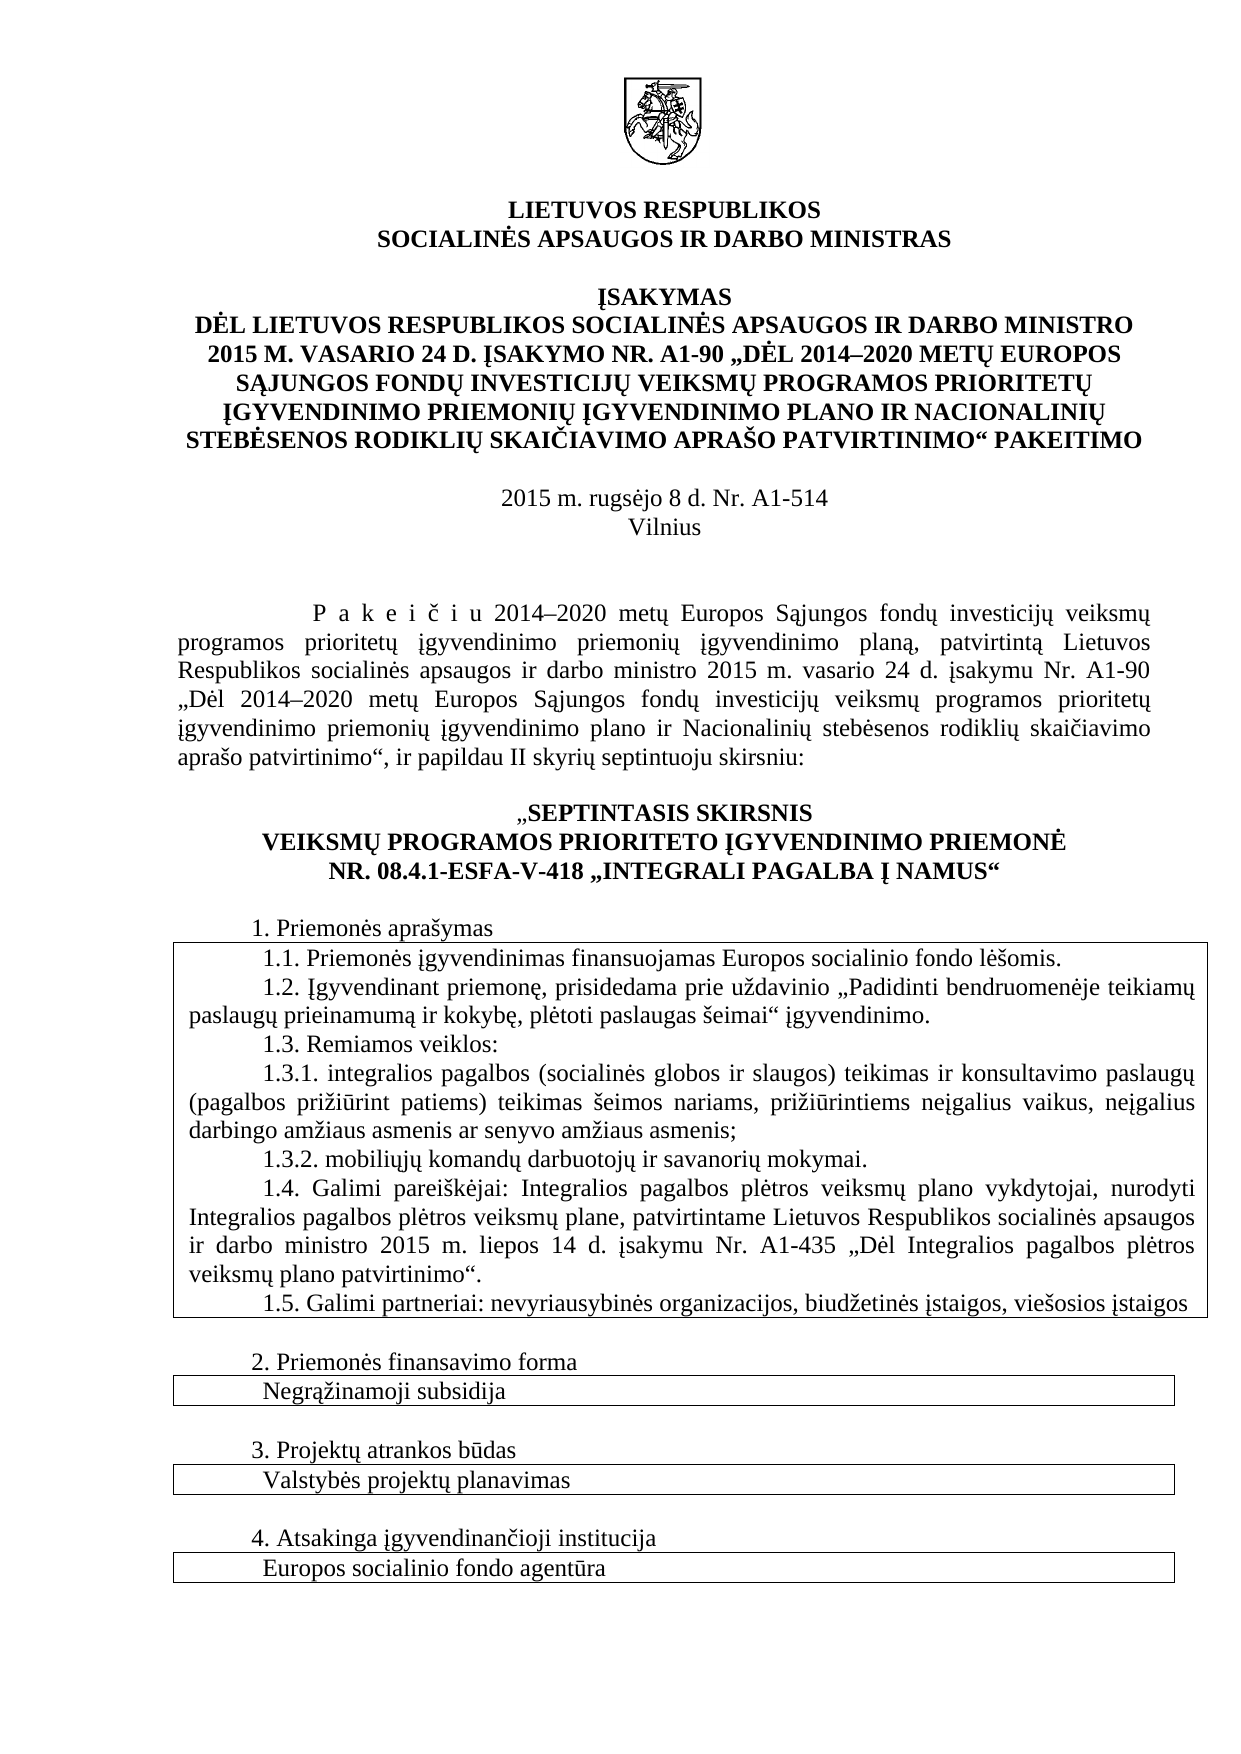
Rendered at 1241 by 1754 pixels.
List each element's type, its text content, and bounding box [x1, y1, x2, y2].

table_header 1.1. Priemonės įgyvendinimas finansuojamas Europos socialinio fondo lėšomis. 1.2. Įgyvendinant priemonę, prisidedama prie uždavinio „Padidinti bendruomenėje teikiamų paslaugų prieinamumą ir kokybę, plėtoti paslaugas šeimai“ įgyvendinimo. 1.3. Remiamos veiklos: 1.3.1. integralios pagalbos (socialinės globos ir slaugos) teikimas ir konsultavimo paslaugų (pagalbos prižiūrint patiems) teikimas šeimos nariams, prižiūrintiems neįgalius vaikus, neįgalius darbingo amžiaus asmenis ar senyvo amžiaus asmenis; 1.3.2. mobiliųjų komandų darbuotojų ir savanorių mokymai. 1.4. Galimi pareiškėjai: Integralios pagalbos plėtros veiksmų plano vykdytojai, nurodyti Integralios pagalbos plėtros veiksmų plane, patvirtintame Lietuvos Respublikos socialinės apsaugos ir darbo ministro 2015 m. liepos 14 d. įsakymu Nr. A1-435 „Dėl Integralios pagalbos plėtros veiksmų plano patvirtinimo“. 1.5. Galimi partneriai: nevyriausybinės organizacijos, biudžetinės įstaigos, viešosios įstaigos [174, 943, 1207, 1317]
text Vilnius [177, 512, 1152, 541]
text NR. 08.4.1-ESFA-V-418 „INTEGRALI PAGALBA Į NAMUS“ [177, 856, 1152, 884]
text ĮSAKYMAS [177, 282, 1152, 311]
text P a k e i č i u 2014–2020 metų Europos Sąjungos fondų investicijų veiksmų programos prioritetų įgyvendinimo priemonių įgyvendinimo planą, patvirtintą Lietuvos Respublikos socialinės apsaugos ir darbo ministro 2015 m. vasario 24 d. įsakymu Nr. A1-90 „Dėl 2014–2020 metų Europos Sąjungos fondų investicijų veiksmų programos prioritetų įgyvendinimo priemonių įgyvendinimo plano ir Nacionalinių stebėsenos rodiklių skaičiavimo aprašo patvirtinimo“, ir papildau II skyrių septintuoju skirsniu: [177, 598, 1152, 771]
text 4. Atsakinga įgyvendinančioji institucija [251, 1523, 1152, 1552]
text „SEPTINTASIS SKIRSNIS [177, 798, 1152, 827]
text 1. Priemonės aprašymas [251, 913, 1152, 942]
text 3. Projektų atrankos būdas [251, 1435, 1152, 1464]
text LIETUVOS RESPUBLIKOS [177, 196, 1152, 224]
table_header Negrąžinamoji subsidija [174, 1376, 1174, 1405]
text 2015 m. rugsėjo 8 d. Nr. A1-514 [177, 483, 1152, 512]
text DĖL LIETUVOS RESPUBLIKOS SOCIALINĖS APSAUGOS IR DARBO MINISTRO 2015 M. VASARIO 24 D. ĮSAKYMO NR. A1-90 „DĖL 2014–2020 METŲ EUROPOS SĄJUNGOS FONDŲ INVESTICIJŲ VEIKSMŲ PROGRAMOS PRIORITETŲ ĮGYVENDINIMO PRIEMONIŲ ĮGYVENDINIMO PLANO IR NACIONALINIŲ STEBĖSENOS RODIKLIŲ SKAIČIAVIMO APRAŠO PATVIRTINIMO“ PAKEITIMO [177, 311, 1152, 454]
text VEIKSMŲ PROGRAMOS PRIORITETO ĮGYVENDINIMO PRIEMONĖ [177, 827, 1152, 856]
text SOCIALINĖS APSAUGOS IR DARBO MINISTRAS [177, 224, 1152, 253]
text 2. Priemonės finansavimo forma [251, 1347, 1152, 1375]
table_header Valstybės projektų planavimas [174, 1465, 1174, 1493]
table_header Europos socialinio fondo agentūra [174, 1553, 1174, 1582]
